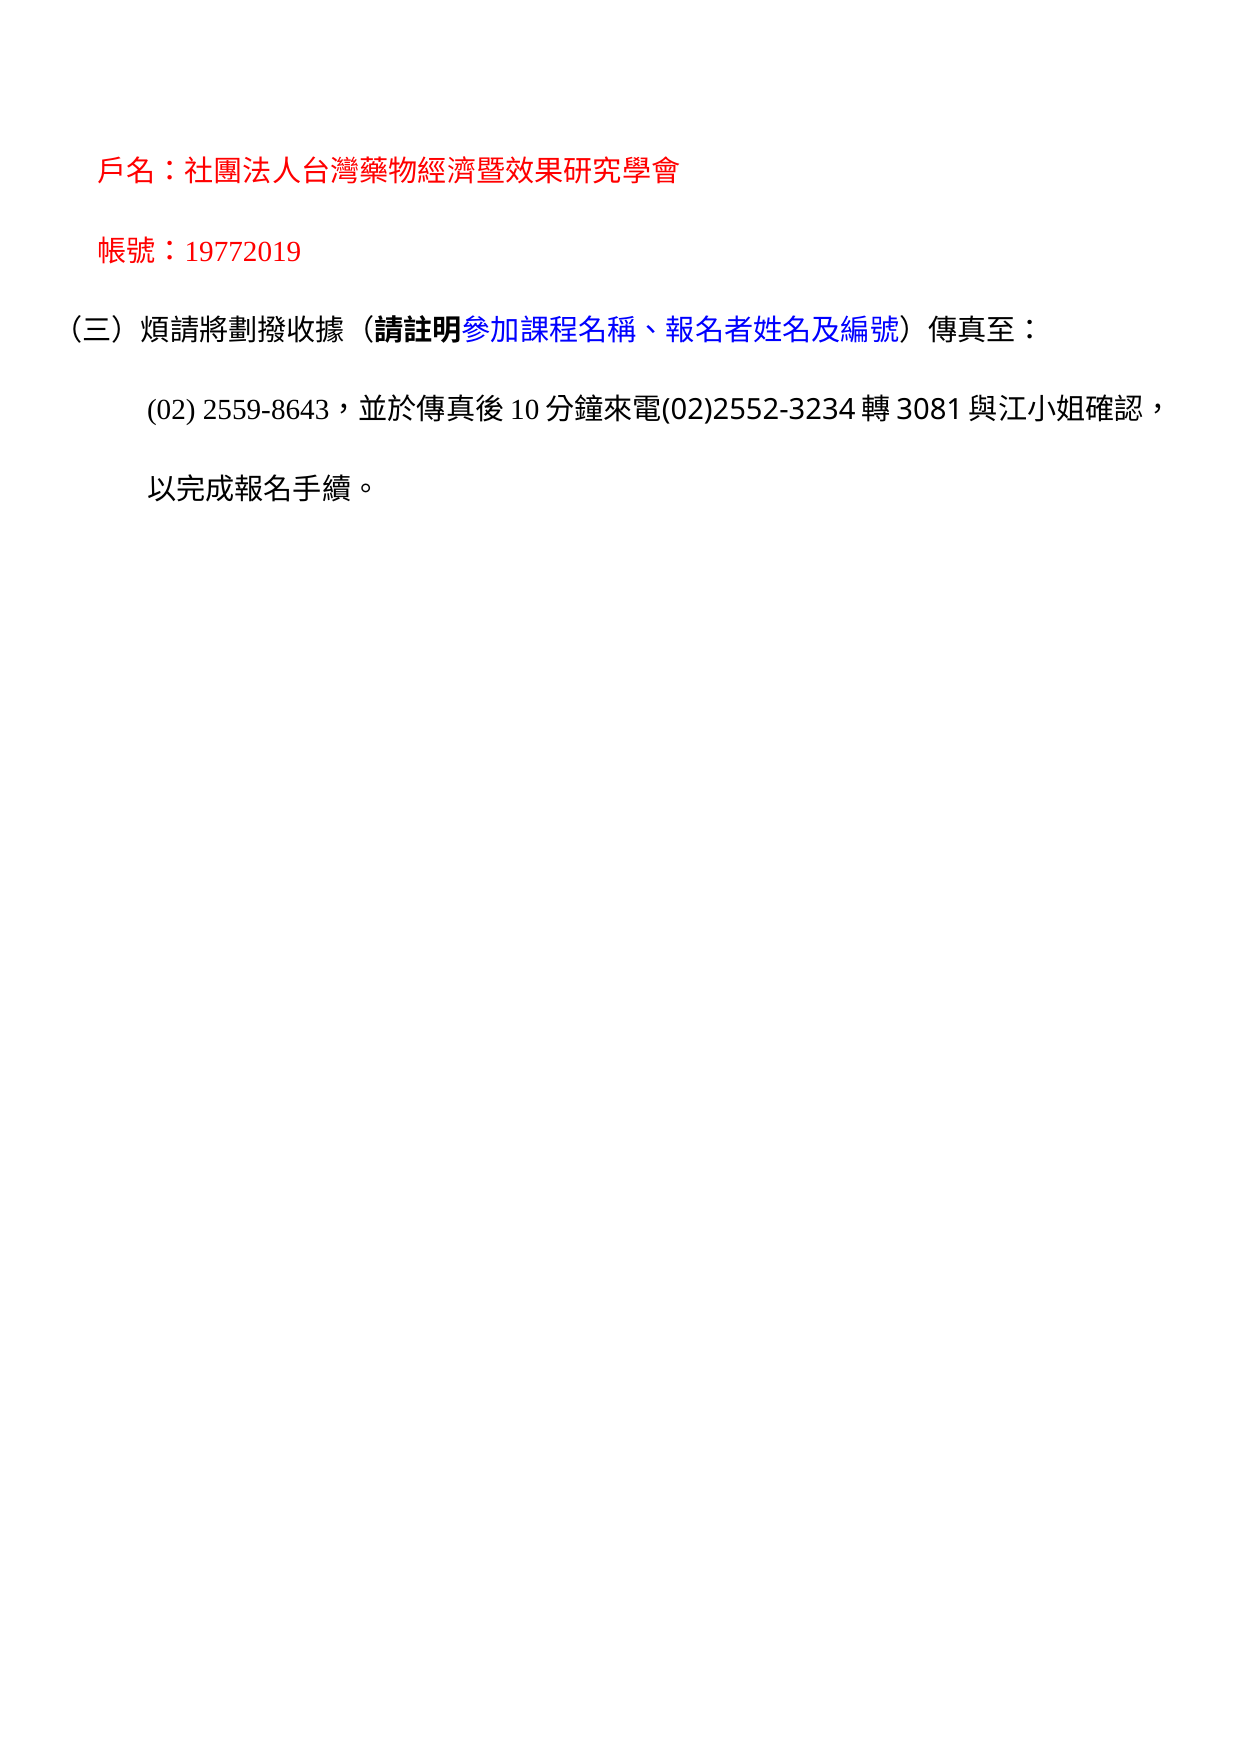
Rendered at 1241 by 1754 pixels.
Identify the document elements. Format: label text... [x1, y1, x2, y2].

text 戶名：社團法人台灣藥物經濟暨效果研究學會 [53, 129, 1187, 209]
subtitle （三）煩請將劃撥收據（請註明參加課程名稱、報名者姓名及編號）傳真至： [53, 288, 1187, 367]
text (02) 2559-8643，並於傳真後10分鐘來電(02)2552-3234轉3081與江小姐確認，以完成報名手續。 [147, 367, 1187, 526]
text 帳號：19772019 [53, 209, 1187, 288]
